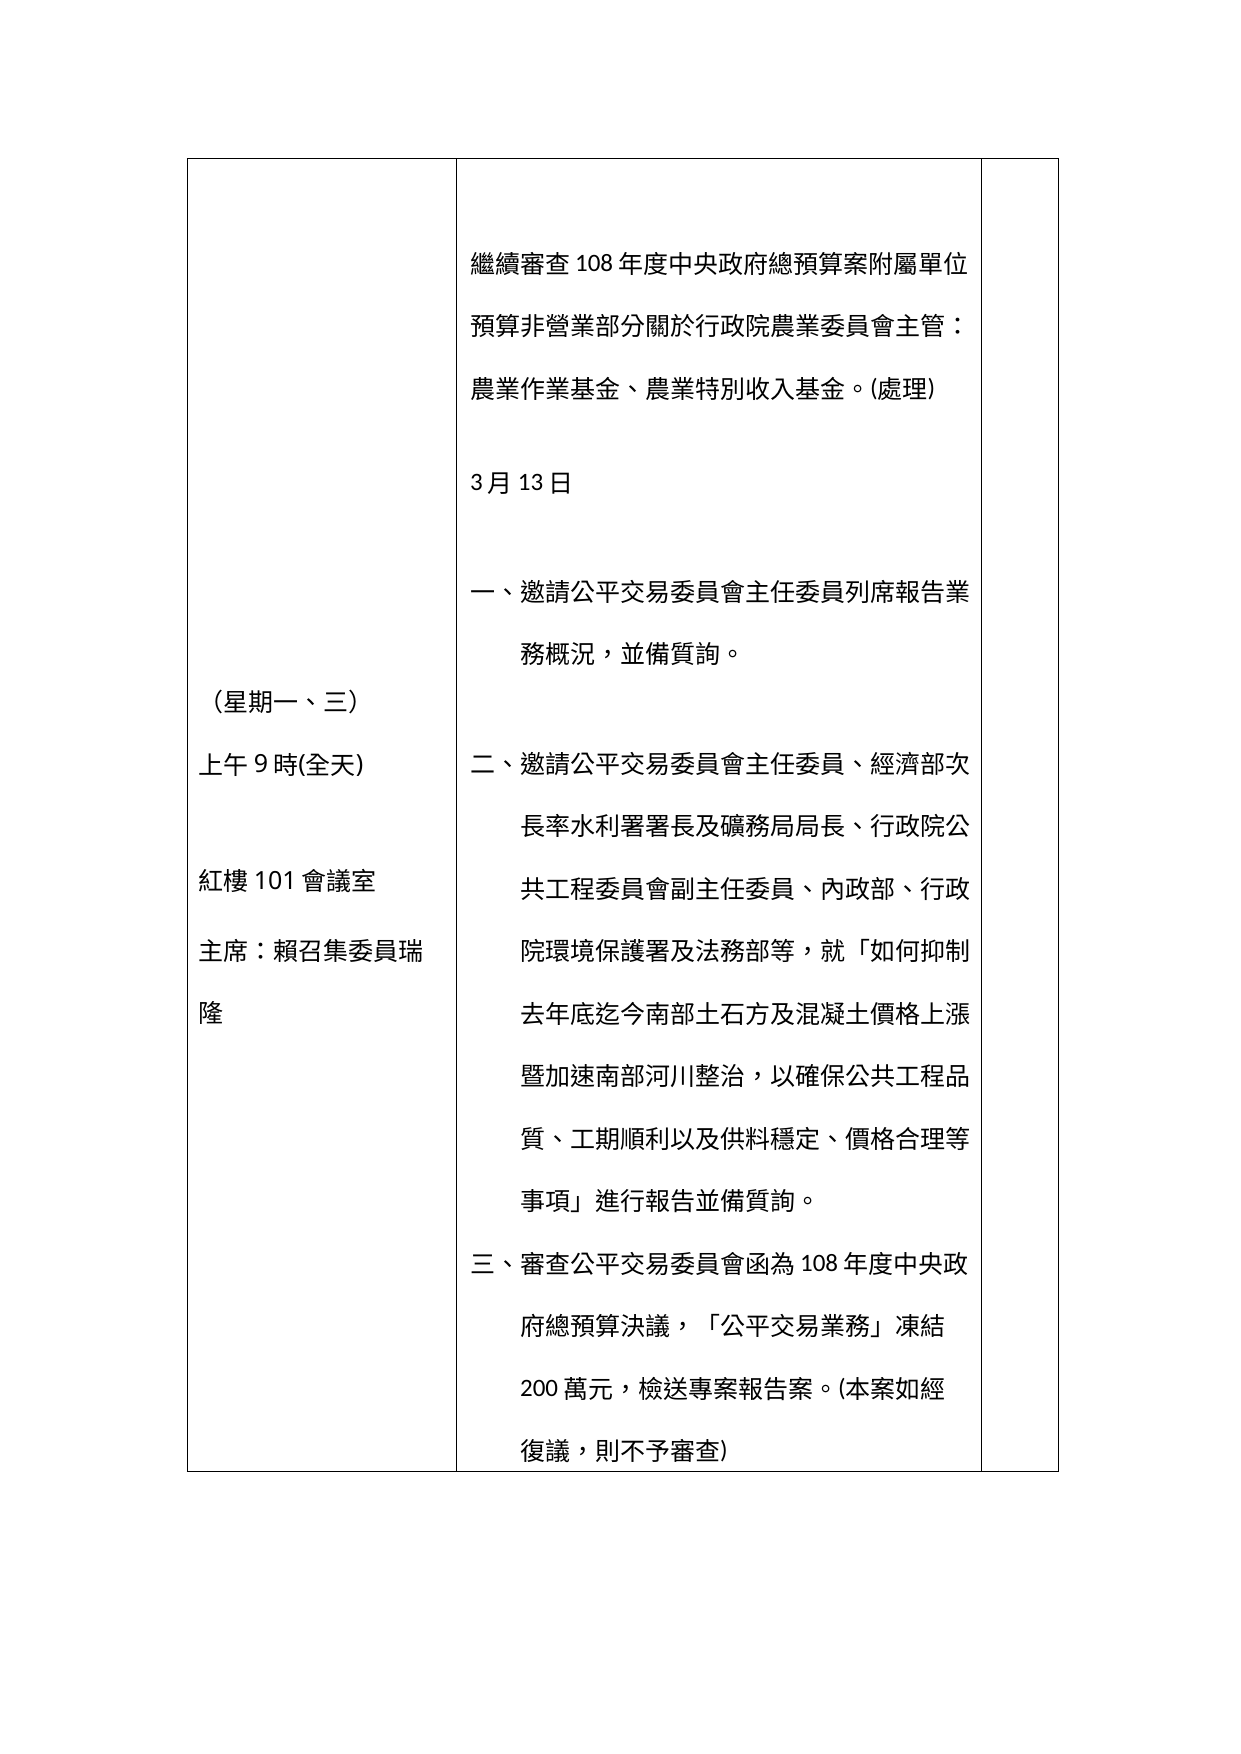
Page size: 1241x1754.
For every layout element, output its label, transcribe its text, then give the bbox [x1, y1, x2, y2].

table_cell [982, 159, 1058, 1471]
table_cell 繼續審查108年度中央政府總預算案附屬單位預算非營業部分關於行政院農業委員會主管：農業作業基金、農業特別收入基金。(處理) 3月13日 一、邀請公平交易委員會主任委員列席報告業務概況，並備質詢。 二、邀請公平交易委員會主任委員、經濟部次長率水利署署長及礦務局局長、行政院公共工程委員會副主任委員、內政部、行政院環境保護署及法務部等，就「如何抑制去年底迄今南部土石方及混凝土價格上漲暨加速南部河川整治，以確保公共工程品質、工期順利以及供料穩定、價格合理等事項」進行報告並備質詢。 三、審查公平交易委員會函為108年度中央政府總預算決議，「公平交易業務」凍結200萬元，檢送專案報告案。(本案如經復議，則不予審查) [457, 159, 981, 1471]
table_cell （星期一、三） 上午9時(全天) 紅樓101會議室 主席：賴召集委員瑞隆 [188, 159, 456, 1471]
